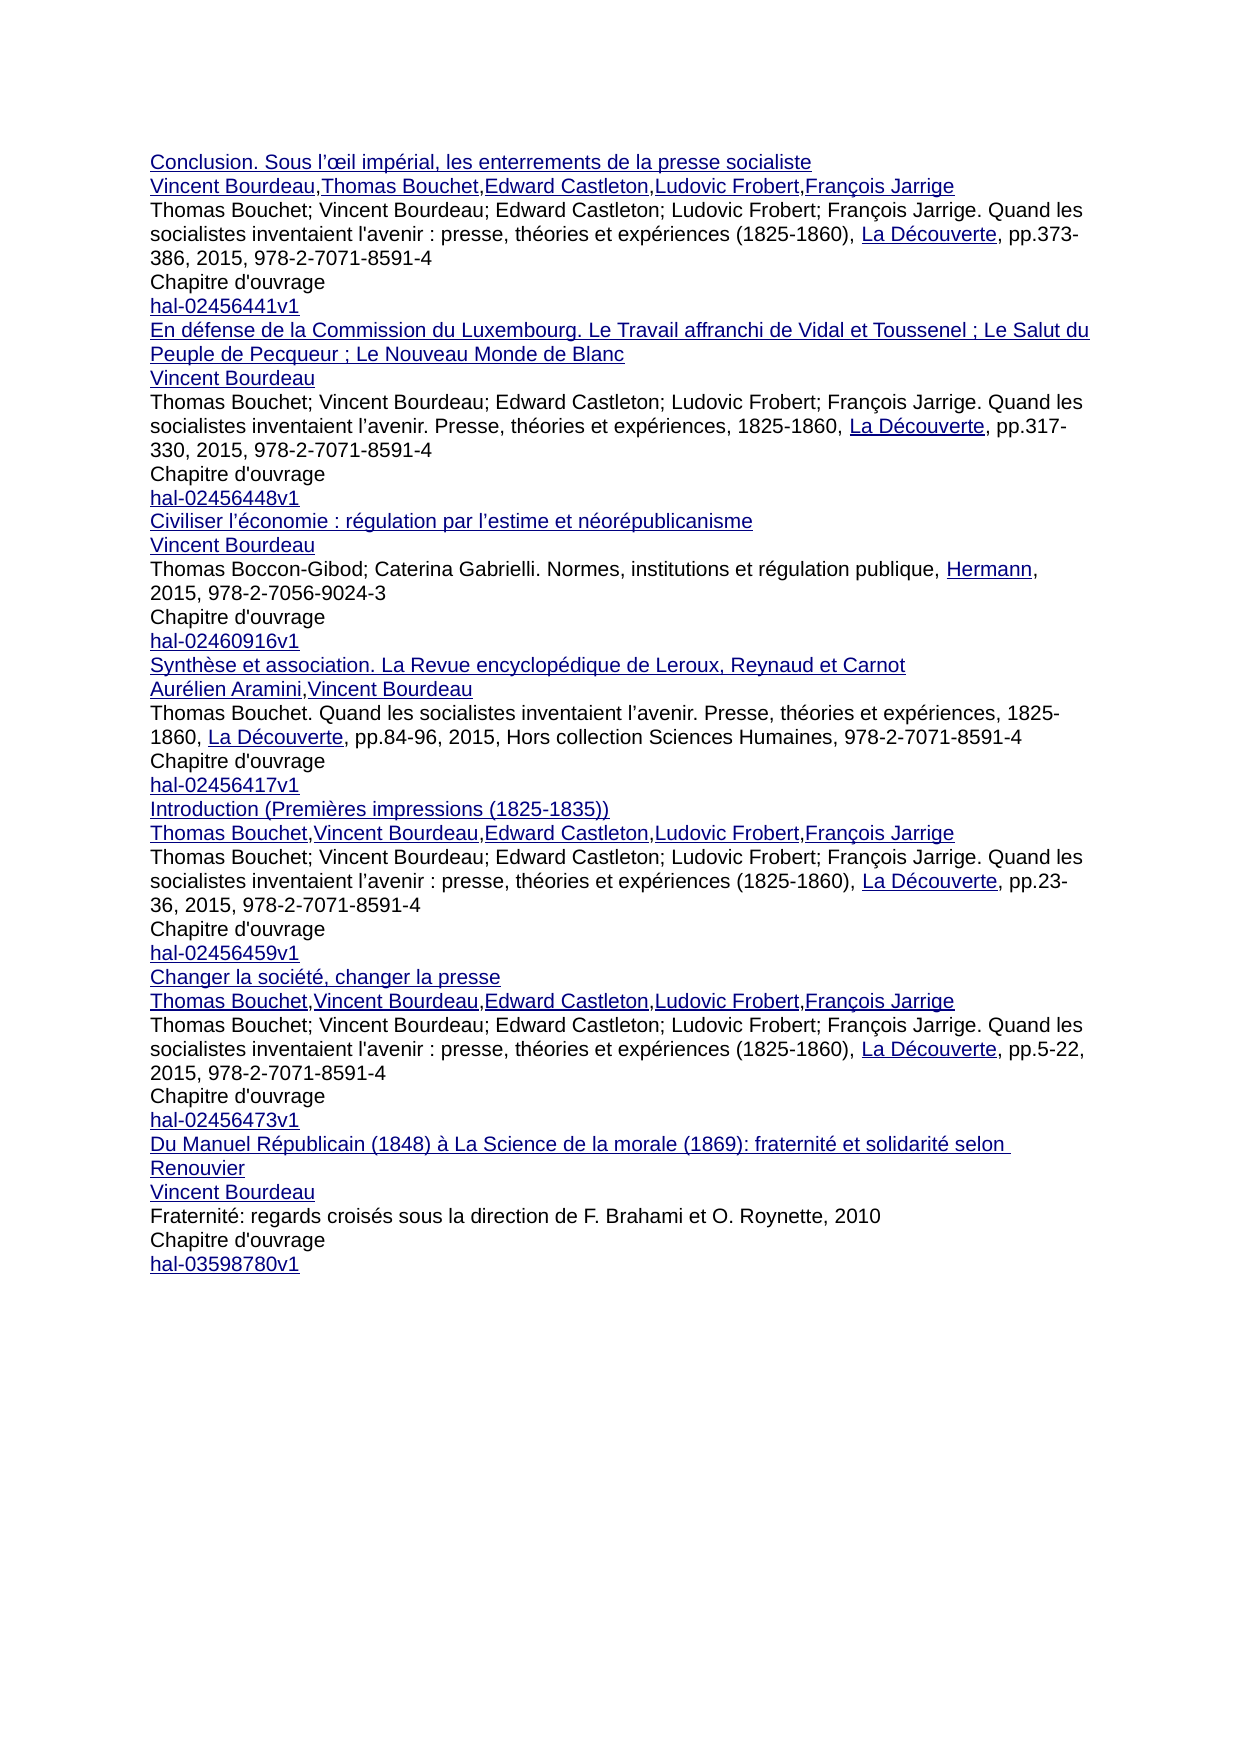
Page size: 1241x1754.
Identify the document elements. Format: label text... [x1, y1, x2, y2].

table_cell En défense de la Commission du Luxembourg. Le Travail affranchi de Vidal et Toussenel ; Le Salut du [150, 318, 1090, 339]
table_cell Introduction (Premières impressions (1825-1835)) Thomas Bouchet,Vincent Bourdeau,Edward Castleton,Ludovic Frobert,François Jarrige Thomas Bouchet; Vincent Bourdeau; Edward Castleton; Ludovic Frobert; François Jarrige. Quand les socialistes inventaient l’avenir : presse, théories et expériences (1825-1860), La Découverte, pp.23-36, 2015, 978-2-7071-8591-4 Chapitre d'ouvrage hal-02456459v1 [150, 797, 1090, 964]
table_cell Synthèse et association. La Revue encyclopédique de Leroux, Reynaud et Carnot Aurélien Aramini,Vincent Bourdeau Thomas Bouchet. Quand les socialistes inventaient l’avenir. Presse, théories et expériences, 1825-1860, La Découverte, pp.84-96, 2015, Hors collection Sciences Humaines, 978-2-7071-8591-4 Chapitre d'ouvrage hal-02456417v1 [150, 653, 1090, 797]
table_cell Civiliser l’économie : régulation par l’estime et néorépublicanisme Vincent Bourdeau Thomas Boccon-Gibod; Caterina Gabrielli. Normes, institutions et régulation publique, Hermann, 2015, 978-2-7056-9024-3 Chapitre d'ouvrage hal-02460916v1 [150, 509, 1090, 653]
table_cell Peuple de Pecqueur ; Le Nouveau Monde de Blanc Vincent Bourdeau Thomas Bouchet; Vincent Bourdeau; Edward Castleton; Ludovic Frobert; François Jarrige. Quand les socialistes inventaient l’avenir. Presse, théories et expériences, 1825-1860, La Découverte, pp.317-330, 2015, 978-2-7071-8591-4 Chapitre d'ouvrage hal-02456448v1 [150, 340, 1090, 509]
table_cell Changer la société, changer la presse Thomas Bouchet,Vincent Bourdeau,Edward Castleton,Ludovic Frobert,François Jarrige Thomas Bouchet; Vincent Bourdeau; Edward Castleton; Ludovic Frobert; François Jarrige. Quand les socialistes inventaient l'avenir : presse, théories et expériences (1825-1860), La Découverte, pp.5-22, 2015, 978-2-7071-8591-4 Chapitre d'ouvrage hal-02456473v1 [150, 965, 1090, 1132]
table_cell Du Manuel Républicain (1848) à La Science de la morale (1869): fraternité et solidarité selon Renouvier Vincent Bourdeau Fraternité: regards croisés sous la direction de F. Brahami et O. Roynette, 2010 Chapitre d'ouvrage hal-03598780v1 [150, 1132, 1090, 1276]
table_cell Conclusion. Sous l’œil impérial, les enterrements de la presse socialiste Vincent Bourdeau,Thomas Bouchet,Edward Castleton,Ludovic Frobert,François Jarrige Thomas Bouchet; Vincent Bourdeau; Edward Castleton; Ludovic Frobert; François Jarrige. Quand les socialistes inventaient l'avenir : presse, théories et expériences (1825-1860), La Découverte, pp.373-386, 2015, 978-2-7071-8591-4 Chapitre d'ouvrage hal-02456441v1 [150, 150, 1090, 318]
